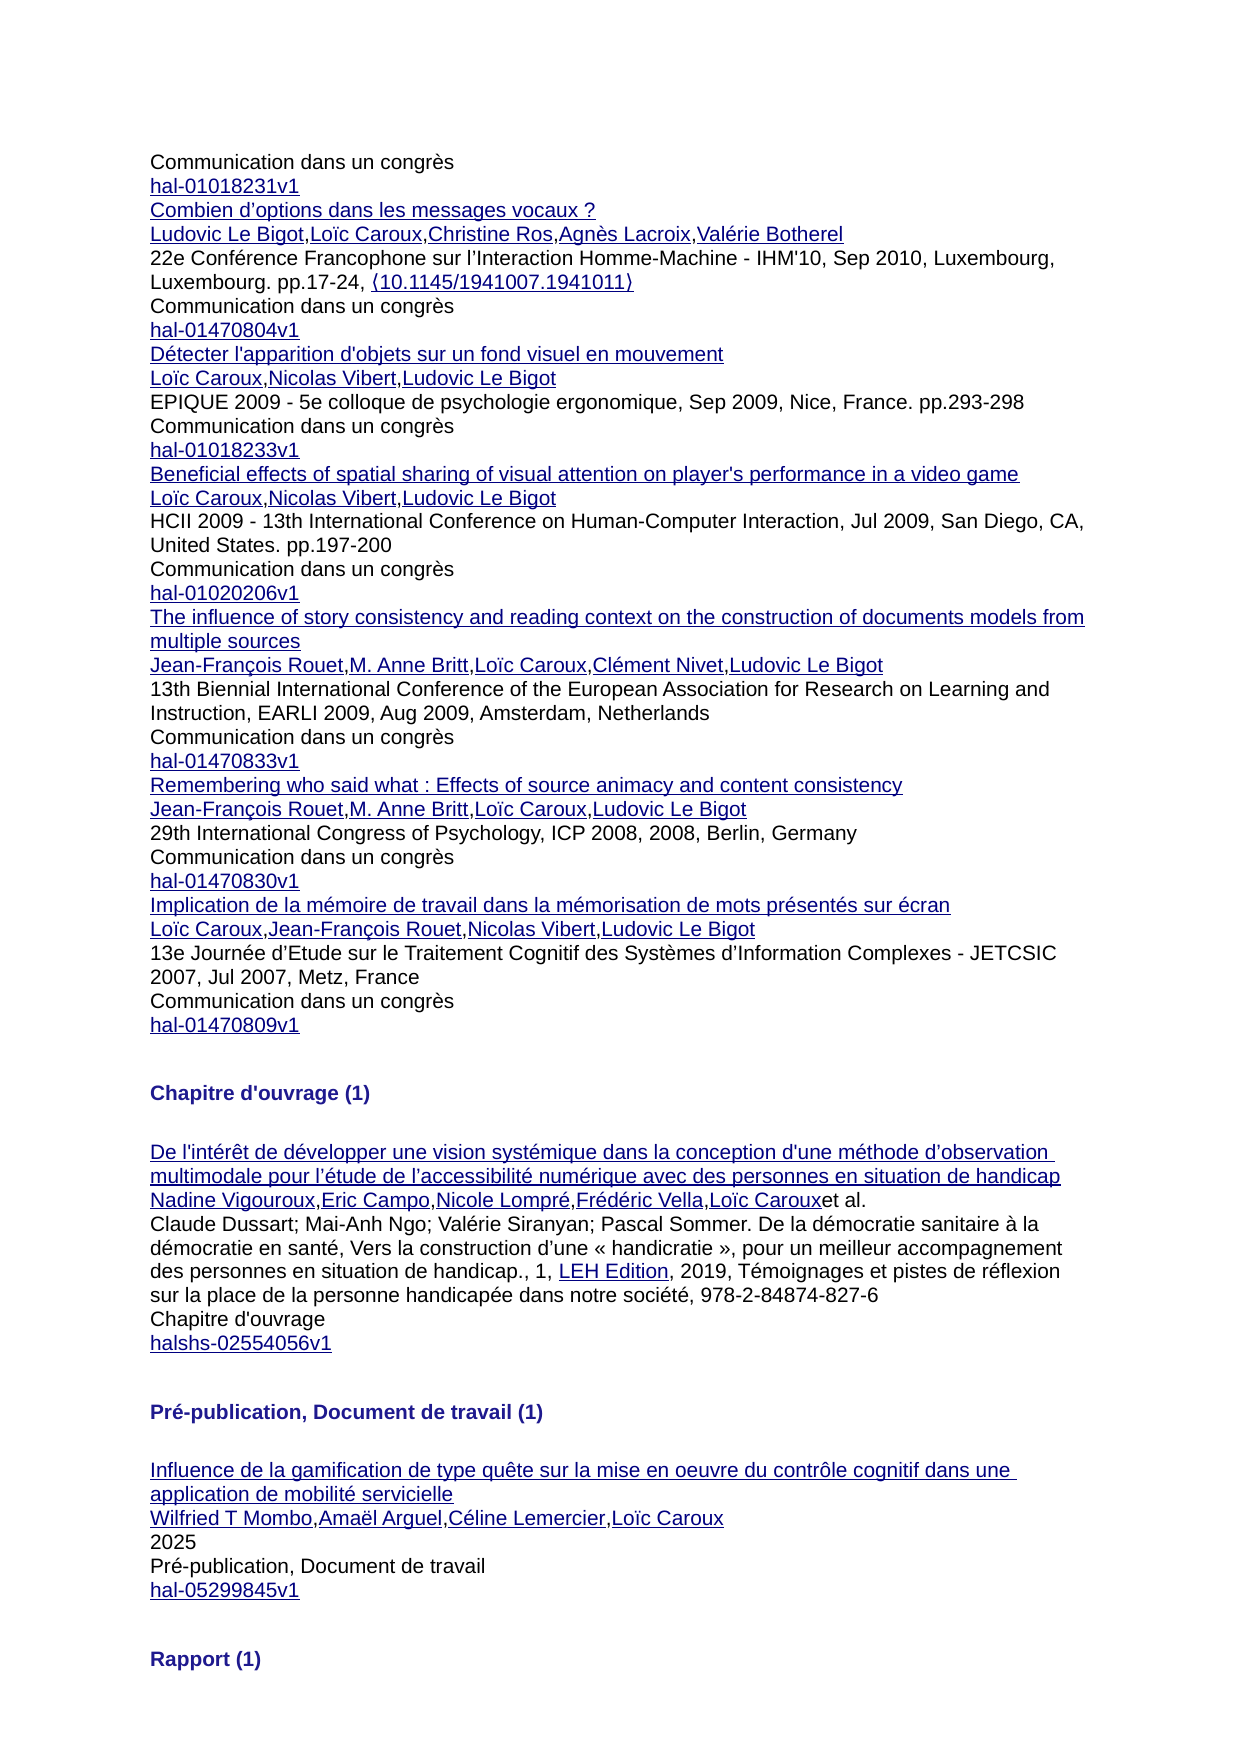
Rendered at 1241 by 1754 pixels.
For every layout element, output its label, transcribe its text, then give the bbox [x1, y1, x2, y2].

table_cell The influence of story consistency and reading context on the construction of documents models from multiple sources Jean-François Rouet,M. Anne Britt,Loïc Caroux,Clément Nivet,Ludovic Le Bigot 13th Biennial International Conference of the European Association for Research on Learning and Instruction, EARLI 2009, Aug 2009, Amsterdam, Netherlands Communication dans un congrès hal-01470833v1 [150, 605, 1090, 773]
table_cell Remembering who said what : Effects of source animacy and content consistency Jean-François Rouet,M. Anne Britt,Loïc Caroux,Ludovic Le Bigot 29th International Congress of Psychology, ICP 2008, 2008, Berlin, Germany Communication dans un congrès hal-01470830v1 [150, 773, 1090, 893]
subtitle Chapitre d'ouvrage (1) [150, 1081, 1090, 1105]
table_cell Combien d’options dans les messages vocaux ? Ludovic Le Bigot,Loïc Caroux,Christine Ros,Agnès Lacroix,Valérie Botherel 22e Conférence Francophone sur l’Interaction Homme-Machine - IHM'10, Sep 2010, Luxembourg, Luxembourg. pp.17-24, ⟨10.1145/1941007.1941011⟩ Communication dans un congrès hal-01470804v1 [150, 198, 1090, 342]
table_cell Implication de la mémoire de travail dans la mémorisation de mots présentés sur écran Loïc Caroux,Jean-François Rouet,Nicolas Vibert,Ludovic Le Bigot 13e Journée d’Etude sur le Traitement Cognitif des Systèmes d’Information Complexes - JETCSIC 2007, Jul 2007, Metz, France Communication dans un congrès hal-01470809v1 [150, 893, 1090, 1036]
subtitle Pré-publication, Document de travail (1) [150, 1400, 1090, 1424]
table_cell Beneficial effects of spatial sharing of visual attention on player's performance in a video game Loïc Caroux,Nicolas Vibert,Ludovic Le Bigot HCII 2009 - 13th International Conference on Human-Computer Interaction, Jul 2009, San Diego, CA, United States. pp.197-200 Communication dans un congrès hal-01020206v1 [150, 461, 1090, 605]
table_header Influence de la gamification de type quête sur la mise en oeuvre du contrôle cognitif dans une application de mobilité servicielle Wilfried T Mombo,Amaël Arguel,Céline Lemercier,Loïc Caroux 2025 Pré-publication, Document de travail hal-05299845v1 [150, 1458, 1090, 1602]
table_header De l'intérêt de développer une vision systémique dans la conception d'une méthode d’observation multimodale pour l’étude de l’accessibilité numérique avec des personnes en situation de handicap Nadine Vigouroux,Eric Campo,Nicole Lompré,Frédéric Vella,Loïc Carouxet al. Claude Dussart; Mai-Anh Ngo; Valérie Siranyan; Pascal Sommer. De la démocratie sanitaire à la démocratie en santé, Vers la construction d’une « handicratie », pour un meilleur accompagnement des personnes en situation de handicap., 1, LEH Edition, 2019, Témoignages et pistes de réflexion sur la place de la personne handicapée dans notre société, 978-2-84874-827-6 Chapitre d'ouvrage halshs-02554056v1 [150, 1140, 1090, 1355]
table_cell Communication dans un congrès hal-01018231v1 [150, 150, 1090, 198]
table_cell Détecter l'apparition d'objets sur un fond visuel en mouvement Loïc Caroux,Nicolas Vibert,Ludovic Le Bigot EPIQUE 2009 - 5e colloque de psychologie ergonomique, Sep 2009, Nice, France. pp.293-298 Communication dans un congrès hal-01018233v1 [150, 342, 1090, 461]
subtitle Rapport (1) [150, 1647, 1090, 1671]
